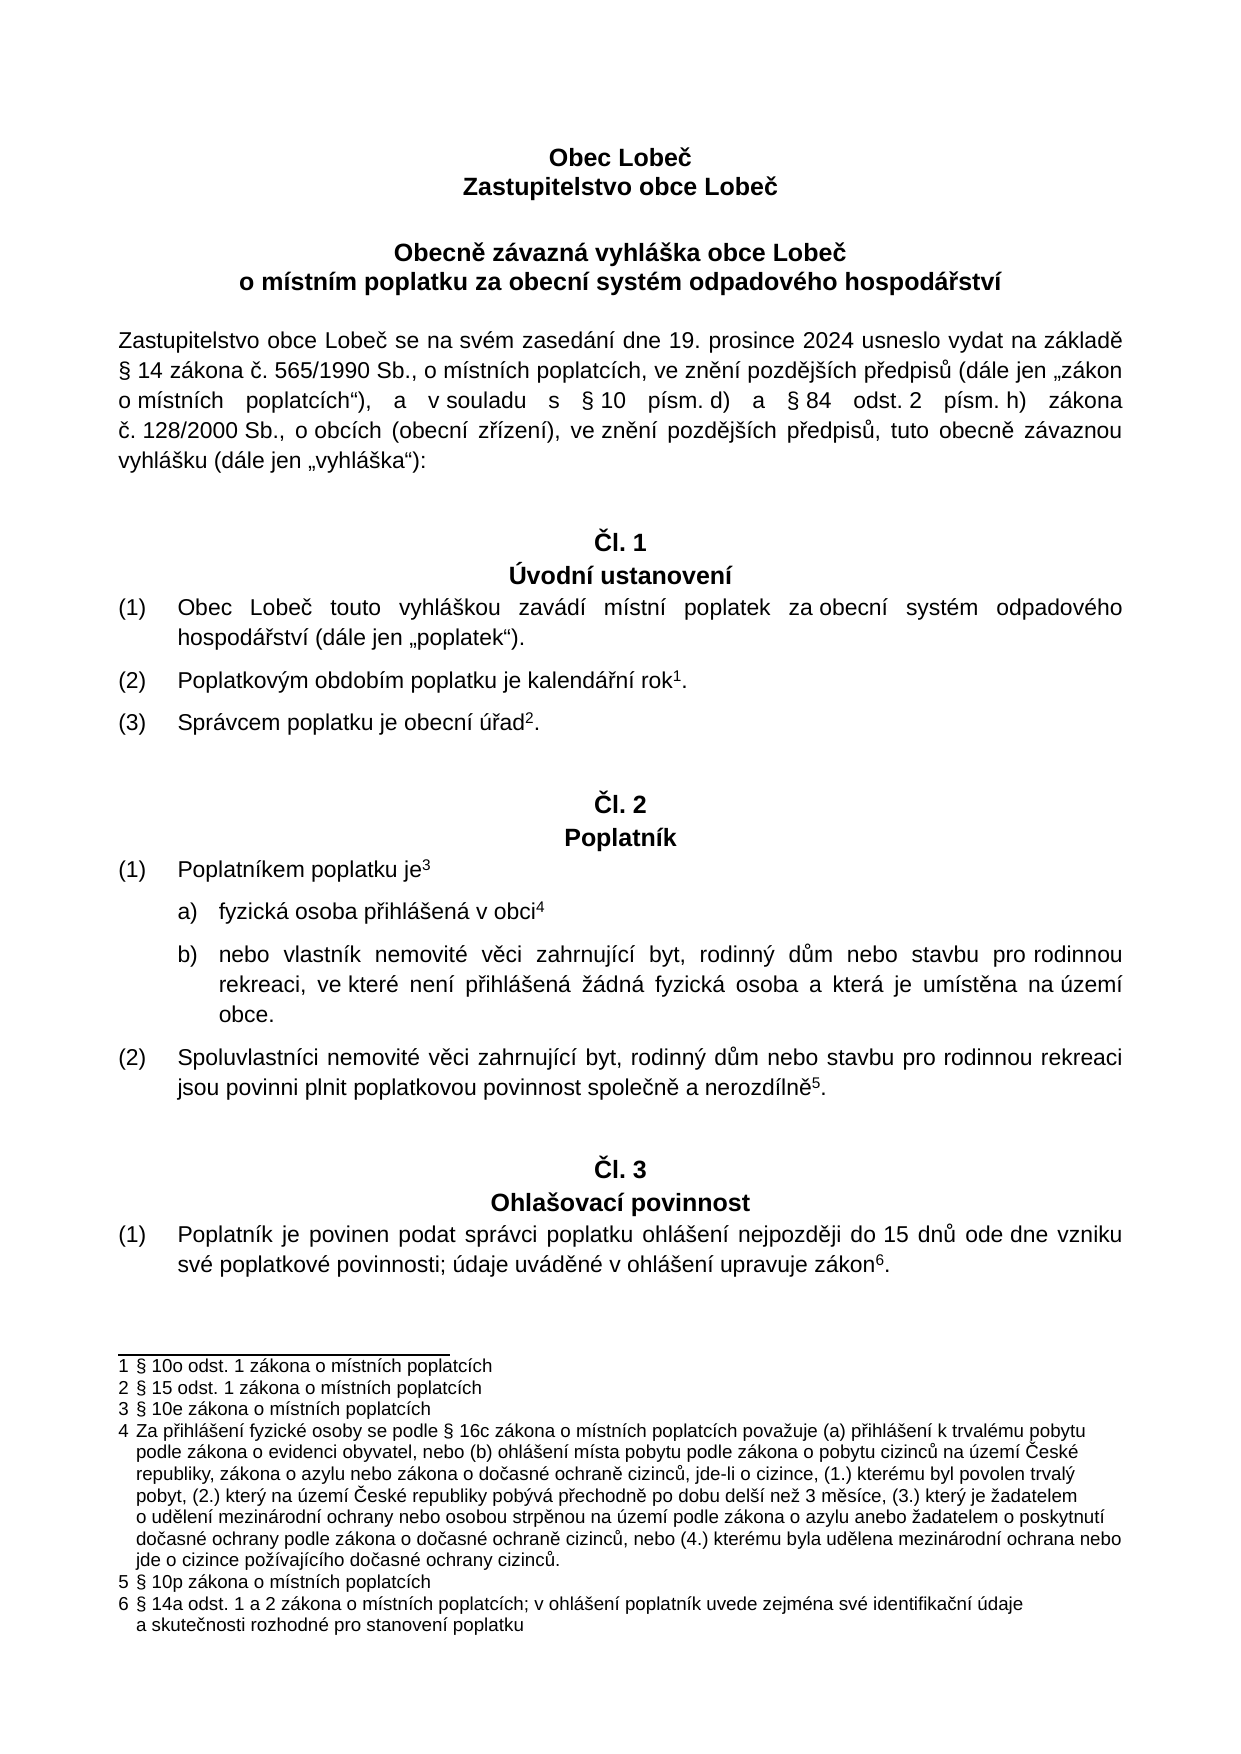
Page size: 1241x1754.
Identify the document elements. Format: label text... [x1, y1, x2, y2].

list § 14a odst. 1 a 2 zákona o místních poplatcích; v ohlášení poplatník uvede zejména své identifikační údaje a skutečnosti rozhodné pro stanovení poplatku [118, 1592, 1122, 1635]
text Zastupitelstvo obce Lobeč se na svém zasedání dne 19. prosince 2024 usneslo vydat na základě § 14 zákona č. 565/1990 Sb., o místních poplatcích, ve znění pozdějších předpisů (dále jen „zákon o místních poplatcích“), a v souladu s § 10 písm. d) a § 84 odst. 2 písm. h) zákona č. 128/2000 Sb., o obcích (obecní zřízení), ve znění pozdějších předpisů, tuto obecně závaznou vyhlášku (dále jen „vyhláška“): [118, 327, 1122, 474]
subtitle Čl. 2 Poplatník [118, 789, 1122, 851]
list § 10p zákona o místních poplatcích [118, 1571, 1122, 1592]
list Spoluvlastníci nemovité věci zahrnující byt, rodinný dům nebo stavbu pro rodinnou rekreaci jsou povinni plnit poplatkovou povinnost společně a nerozdílně. [118, 1044, 1122, 1101]
subtitle Čl. 3 Ohlašovací povinnost [118, 1154, 1122, 1216]
list Poplatník je povinen podat správci poplatku ohlášení nejpozději do 15 dnů ode dne vzniku své poplatkové povinnosti; údaje uváděné v ohlášení upravuje zákon. [118, 1221, 1122, 1277]
list Správcem poplatku je obecní úřad. [118, 709, 1122, 736]
list Obec Lobeč touto vyhláškou zavádí místní poplatek za obecní systém odpadového hospodářství (dále jen „poplatek“). [118, 594, 1122, 650]
list § 15 odst. 1 zákona o místních poplatcích [118, 1377, 1122, 1398]
list fyzická osoba přihlášená v obci [177, 898, 1122, 925]
subtitle Čl. 1 Úvodní ustanovení [118, 528, 1122, 589]
text Obec Lobeč Zastupitelstvo obce Lobeč [118, 143, 1122, 201]
subtitle Obecně závazná vyhláška obce Lobeč o místním poplatku za obecní systém odpadového hospodářství [118, 238, 1122, 295]
list § 10o odst. 1 zákona o místních poplatcích [118, 1355, 1122, 1377]
list Poplatkovým obdobím poplatku je kalendářní rok. [118, 667, 1122, 693]
list § 10e zákona o místních poplatcích [118, 1398, 1122, 1420]
list Poplatníkem poplatku je [118, 856, 1122, 882]
list nebo vlastník nemovité věci zahrnující byt, rodinný dům nebo stavbu pro rodinnou rekreaci, ve které není přihlášená žádná fyzická osoba a která je umístěna na území obce. [177, 941, 1122, 1028]
list Za přihlášení fyzické osoby se podle § 16c zákona o místních poplatcích považuje (a) přihlášení k trvalému pobytu podle zákona o evidenci obyvatel, nebo (b) ohlášení místa pobytu podle zákona o pobytu cizinců na území České republiky, zákona o azylu nebo zákona o dočasné ochraně cizinců, jde-li o cizince, (1.) kterému byl povolen trvalý pobyt, (2.) který na území České republiky pobývá přechodně po dobu delší než 3 měsíce, (3.) který je žadatelem o udělení mezinárodní ochrany nebo osobou strpěnou na území podle zákona o azylu anebo žadatelem o poskytnutí dočasné ochrany podle zákona o dočasné ochraně cizinců, nebo (4.) kterému byla udělena mezinárodní ochrana nebo jde o cizince požívajícího dočasné ochrany cizinců. [118, 1420, 1122, 1571]
